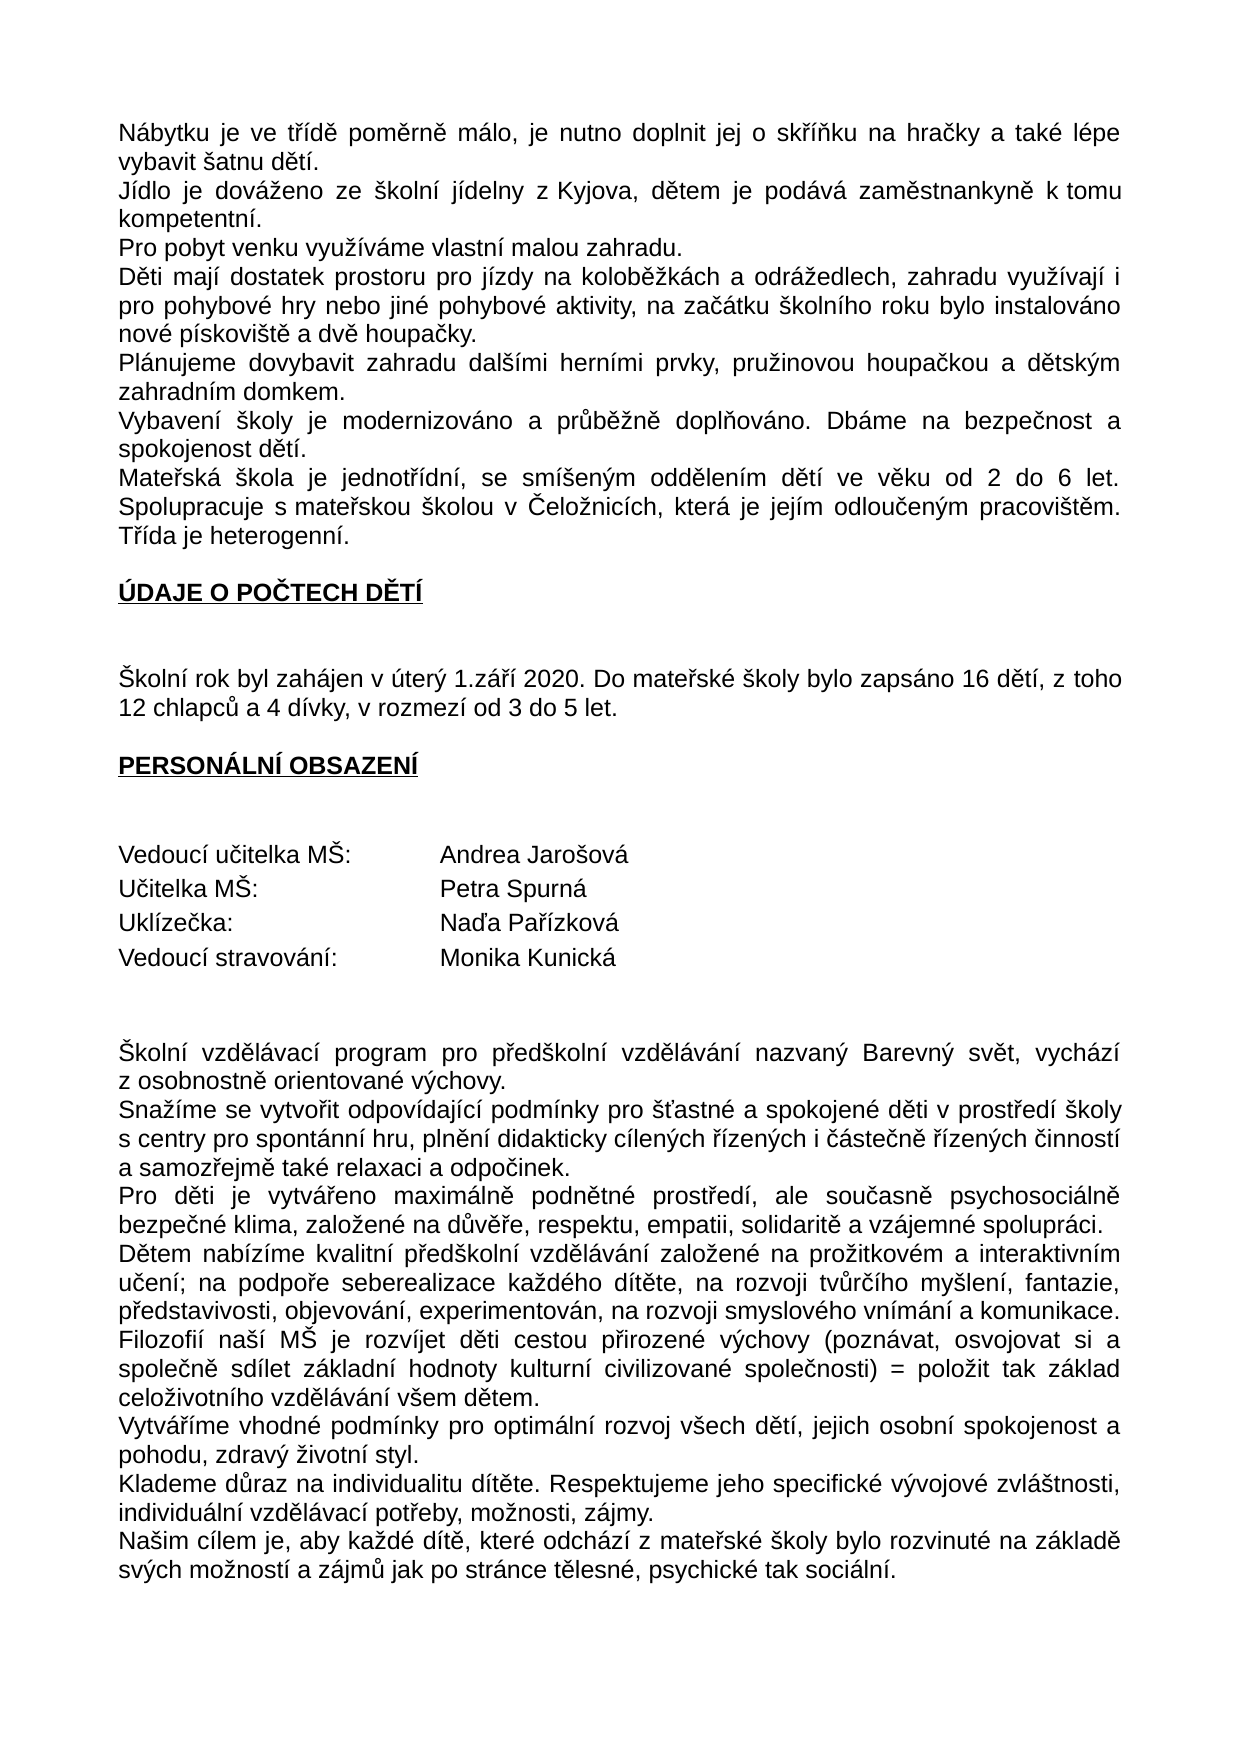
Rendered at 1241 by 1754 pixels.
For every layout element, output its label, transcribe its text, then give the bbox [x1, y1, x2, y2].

text PERSONÁLNÍ OBSAZENÍ [118, 751, 1122, 779]
text ÚDAJE O POČTECH DĚTÍ [118, 578, 1122, 607]
text Plánujeme dovybavit zahradu dalšími herními prvky, pružinovou houpačkou a dětským zahradním domkem. [118, 348, 1122, 406]
text Snažíme se vytvořit odpovídající podmínky pro šťastné a spokojené děti v prostředí školy s centry pro spontánní hru, plnění didakticky cílených řízených i částečně řízených činností a samozřejmě také relaxaci a odpočinek. [118, 1095, 1122, 1181]
text Děti mají dostatek prostoru pro jízdy na koloběžkách a odrážedlech, zahradu využívají i pro pohybové hry nebo jiné pohybové aktivity, na začátku školního roku bylo instalováno nové pískoviště a dvě houpačky. [118, 262, 1122, 348]
text Klademe důraz na individualitu dítěte. Respektujeme jeho specifické vývojové zvláštnosti, individuální vzdělávací potřeby, možnosti, zájmy. [118, 1469, 1122, 1526]
table_cell [107, 974, 428, 1009]
text Pro pobyt venku využíváme vlastní malou zahradu. [118, 233, 1122, 262]
text Vybavení školy je modernizováno a průběžně doplňováno. Dbáme na bezpečnost a spokojenost dětí. [118, 406, 1122, 463]
text Školní vzdělávací program pro předškolní vzdělávání nazvaný Barevný svět, vychází z osobnostně orientované výchovy. [118, 1037, 1122, 1095]
table_cell Učitelka MŠ: [107, 871, 428, 906]
text Vytváříme vhodné podmínky pro optimální rozvoj všech dětí, jejich osobní spokojenost a pohodu, zdravý životní styl. [118, 1411, 1122, 1469]
text Našim cílem je, aby každé dítě, které odchází z mateřské školy bylo rozvinuté na základě svých možností a zájmů jak po stránce tělesné, psychické tak sociální. [118, 1526, 1122, 1584]
table_cell Monika Kunická [428, 940, 827, 974]
table_cell Uklízečka: [107, 906, 428, 940]
text Mateřská škola je jednotřídní, se smíšeným oddělením dětí ve věku od 2 do 6 let. Spolupracuje s mateřskou školou v Čeložnicích, která je jejím odloučeným pracovištěm. Třída je heterogenní. [118, 463, 1122, 549]
text Jídlo je dováženo ze školní jídelny z Kyjova, dětem je podává zaměstnankyně k tomu kompetentní. [118, 176, 1122, 233]
table_header Vedoucí učitelka MŠ: [107, 837, 428, 871]
text Pro děti je vytvářeno maximálně podnětné prostředí, ale současně psychosociálně bezpečné klima, založené na důvěře, respektu, empatii, solidaritě a vzájemné spolupráci. [118, 1181, 1122, 1239]
text Dětem nabízíme kvalitní předškolní vzdělávání založené na prožitkovém a interaktivním učení; na podpoře seberealizace každého dítěte, na rozvoji tvůrčího myšlení, fantazie, představivosti, objevování, experimentován, na rozvoji smyslového vnímání a komunikace. Filozofií naší MŠ je rozvíjet děti cestou přirozené výchovy (poznávat, osvojovat si a společně sdílet základní hodnoty kulturní civilizované společnosti) = položit tak základ celoživotního vzdělávání všem dětem. [118, 1239, 1122, 1411]
table_cell Naďa Pařízková [428, 906, 827, 940]
table_header Andrea Jarošová [428, 837, 827, 871]
text Nábytku je ve třídě poměrně málo, je nutno doplnit jej o skříňku na hračky a také lépe vybavit šatnu dětí. [118, 118, 1122, 176]
table_cell [428, 974, 827, 1009]
table_cell Vedoucí stravování: [107, 940, 428, 974]
table_cell Petra Spurná [428, 871, 827, 906]
text Školní rok byl zahájen v úterý 1.září 2020. Do mateřské školy bylo zapsáno 16 dětí, z toho 12 chlapců a 4 dívky, v rozmezí od 3 do 5 let. [118, 664, 1122, 722]
